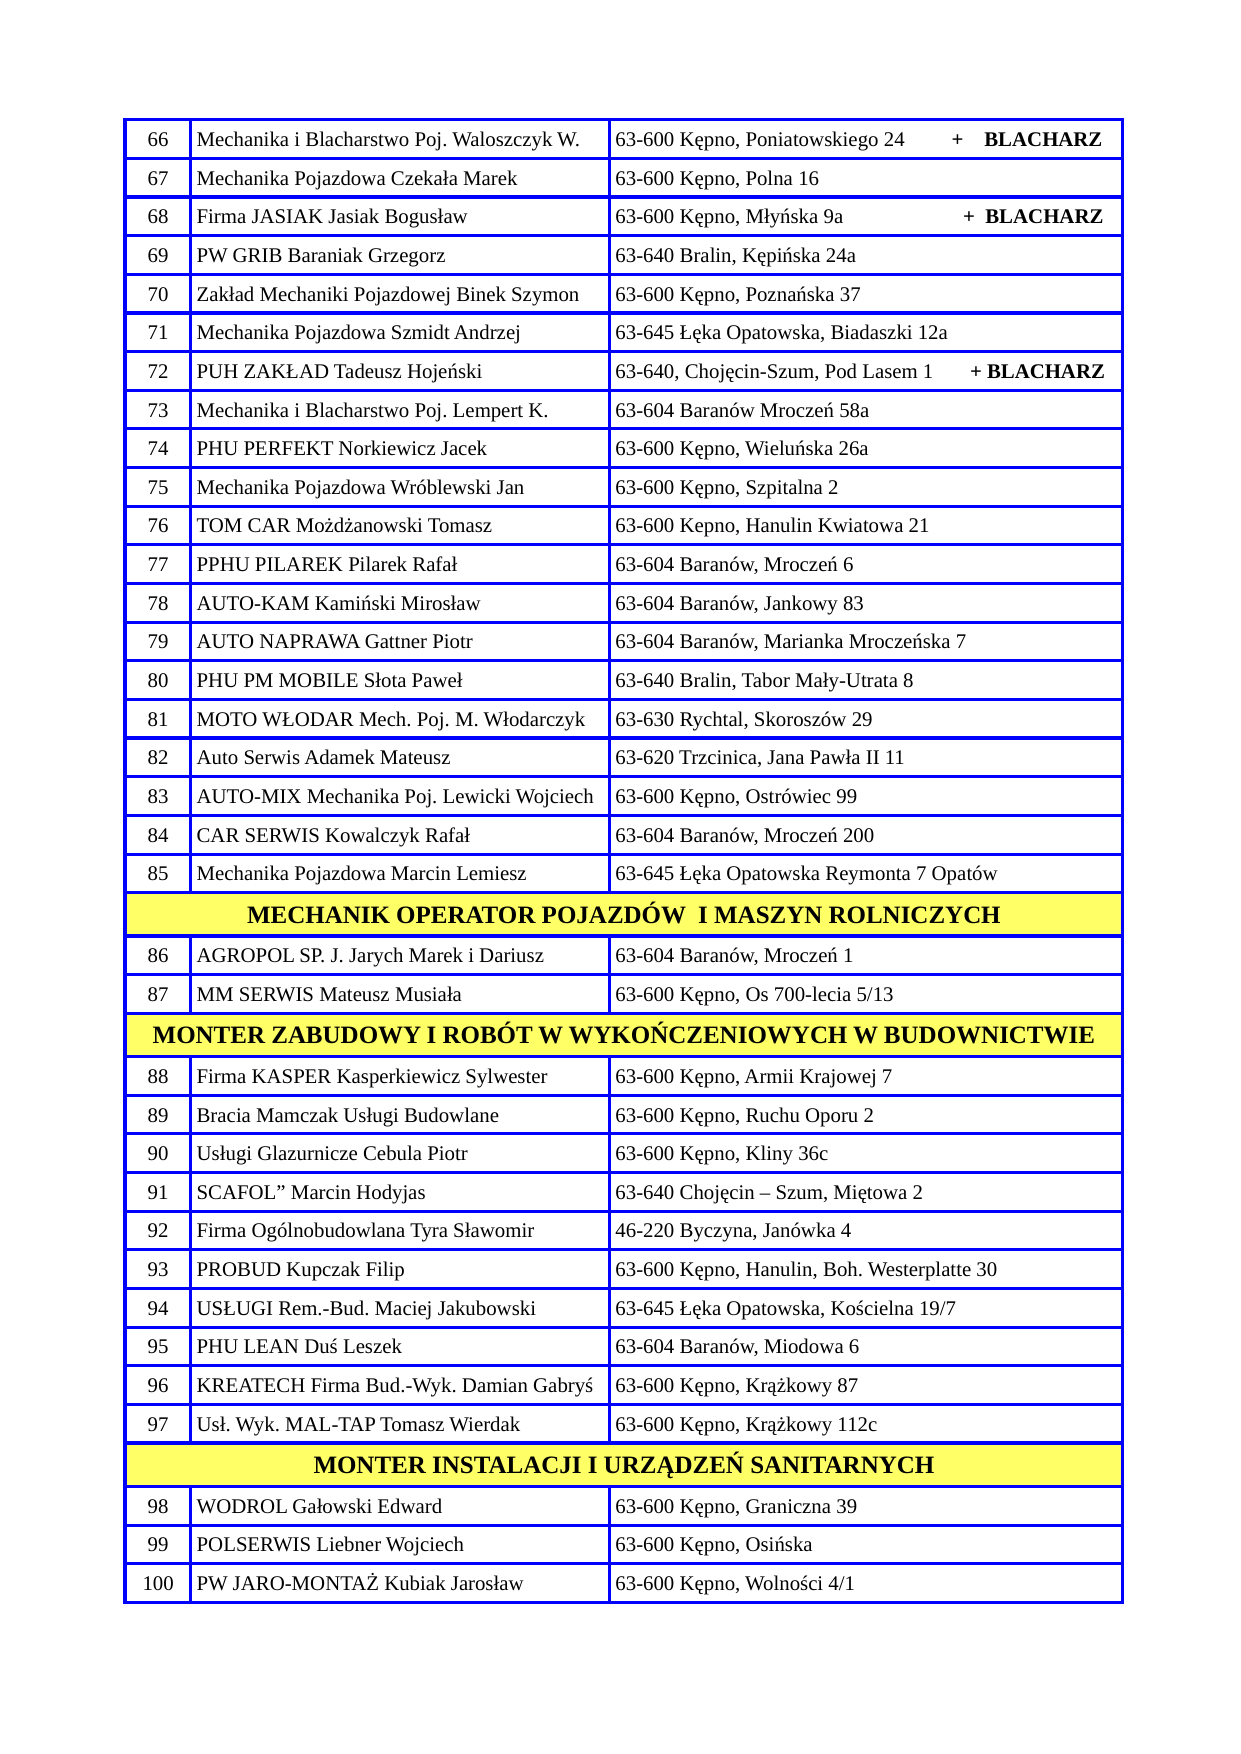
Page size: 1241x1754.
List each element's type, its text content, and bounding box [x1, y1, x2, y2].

table_cell 78 [127, 585, 189, 621]
table_cell 63-645 Łęka Opatowska Reymonta 7 Opatów [611, 856, 1121, 891]
table_cell 85 [127, 856, 189, 891]
table_cell 86 [127, 938, 189, 973]
table_cell 100 [127, 1565, 189, 1601]
table_cell 89 [127, 1097, 189, 1132]
table_cell Usł. Wyk. MAL-TAP Tomasz Wierdak [192, 1406, 608, 1441]
table_cell Usługi Glazurnicze Cebula Piotr [192, 1135, 608, 1171]
table_cell Mechanika i Blacharstwo Poj. Lempert K. [192, 392, 608, 427]
table_cell 63-640 Chojęcin – Szum, Miętowa 2 [611, 1174, 1121, 1209]
table_cell 91 [127, 1174, 189, 1209]
table_cell CAR SERWIS Kowalczyk Rafał [192, 817, 608, 852]
table_cell AUTO-MIX Mechanika Poj. Lewicki Wojciech [192, 778, 608, 814]
table_cell 69 [127, 237, 189, 273]
table_cell 63-600 Kępno, Młyńska 9a + BLACHARZ [611, 199, 1121, 234]
table_cell MONTER ZABUDOWY I ROBÓT W WYKOŃCZENIOWYCH W BUDOWNICTWIE [127, 1015, 1121, 1055]
table_cell 63-604 Baranów, Mroczeń 200 [611, 817, 1121, 852]
table_cell MM SERWIS Mateusz Musiała [192, 976, 608, 1012]
table_cell 90 [127, 1135, 189, 1171]
table_cell Mechanika Pojazdowa Szmidt Andrzej [192, 315, 608, 350]
table_cell 71 [127, 315, 189, 350]
table_cell 87 [127, 976, 189, 1012]
table_cell 70 [127, 276, 189, 311]
table_cell 63-604 Baranów, Jankowy 83 [611, 585, 1121, 621]
table_cell 63-600 Kępno, Polna 16 [611, 160, 1121, 195]
table_cell 67 [127, 160, 189, 195]
table_cell 98 [127, 1488, 189, 1523]
table_cell 68 [127, 199, 189, 234]
table_cell 63-600 Kępno, Szpitalna 2 [611, 469, 1121, 504]
table_cell Zakład Mechaniki Pojazdowej Binek Szymon [192, 276, 608, 311]
table_cell 76 [127, 508, 189, 543]
table_cell 63-600 Kępno, Ruchu Oporu 2 [611, 1097, 1121, 1132]
table_cell 72 [127, 353, 189, 389]
table_cell 63-600 Kępno, Kliny 36c [611, 1135, 1121, 1171]
table_cell Mechanika i Blacharstwo Poj. Waloszczyk W. [192, 121, 608, 157]
table_cell AGROPOL SP. J. Jarych Marek i Dariusz [192, 938, 608, 973]
table_cell 63-640 Bralin, Kępińska 24a [611, 237, 1121, 273]
table_cell Firma KASPER Kasperkiewicz Sylwester [192, 1058, 608, 1094]
table_cell 63-600 Kępno, Osińska [611, 1527, 1121, 1562]
table_cell 63-600 Kępno, Wieluńska 26a [611, 430, 1121, 466]
table_cell 63-600 Kepno, Hanulin Kwiatowa 21 [611, 508, 1121, 543]
table_cell 63-645 Łęka Opatowska, Biadaszki 12a [611, 315, 1121, 350]
table_cell 63-645 Łęka Opatowska, Kościelna 19/7 [611, 1290, 1121, 1326]
table_cell 46-220 Byczyna, Janówka 4 [611, 1213, 1121, 1248]
table_cell POLSERWIS Liebner Wojciech [192, 1527, 608, 1562]
table_cell 92 [127, 1213, 189, 1248]
table_cell 93 [127, 1251, 189, 1287]
table_cell 63-604 Baranów, Marianka Mroczeńska 7 [611, 624, 1121, 659]
table_cell SCAFOL” Marcin Hodyjas [192, 1174, 608, 1209]
table_cell MECHANIK OPERATOR POJAZDÓW I MASZYN ROLNICZYCH [127, 894, 1121, 934]
table_cell 96 [127, 1367, 189, 1403]
table_cell 63-600 Kępno, Hanulin, Boh. Westerplatte 30 [611, 1251, 1121, 1287]
table_cell 66 [127, 121, 189, 157]
table_cell PHU PERFEKT Norkiewicz Jacek [192, 430, 608, 466]
table_cell TOM CAR Możdżanowski Tomasz [192, 508, 608, 543]
table_cell 63-600 Kępno, Krążkowy 112c [611, 1406, 1121, 1441]
table_cell 84 [127, 817, 189, 852]
table_cell 63-600 Kępno, Os 700-lecia 5/13 [611, 976, 1121, 1012]
table_cell 99 [127, 1527, 189, 1562]
table_cell 97 [127, 1406, 189, 1441]
table_cell PW JARO-MONTAŻ Kubiak Jarosław [192, 1565, 608, 1601]
table_cell Mechanika Pojazdowa Wróblewski Jan [192, 469, 608, 504]
table_cell Mechanika Pojazdowa Czekała Marek [192, 160, 608, 195]
table_cell USŁUGI Rem.-Bud. Maciej Jakubowski [192, 1290, 608, 1326]
table_cell PHU PM MOBILE Słota Paweł [192, 662, 608, 698]
table_cell Auto Serwis Adamek Mateusz [192, 740, 608, 775]
table_cell 63-600 Kępno, Wolności 4/1 [611, 1565, 1121, 1601]
table_cell 74 [127, 430, 189, 466]
table_cell Firma JASIAK Jasiak Bogusław [192, 199, 608, 234]
table_cell PPHU PILAREK Pilarek Rafał [192, 546, 608, 582]
table_cell 63-630 Rychtal, Skoroszów 29 [611, 701, 1121, 736]
table_cell 73 [127, 392, 189, 427]
table_cell Firma Ogólnobudowlana Tyra Sławomir [192, 1213, 608, 1248]
table_cell 63-600 Kępno, Graniczna 39 [611, 1488, 1121, 1523]
table_cell 63-600 Kępno, Armii Krajowej 7 [611, 1058, 1121, 1094]
table_cell PW GRIB Baraniak Grzegorz [192, 237, 608, 273]
table_cell PUH ZAKŁAD Tadeusz Hojeński [192, 353, 608, 389]
table_cell 88 [127, 1058, 189, 1094]
table_cell 75 [127, 469, 189, 504]
table_cell 94 [127, 1290, 189, 1326]
table_cell AUTO NAPRAWA Gattner Piotr [192, 624, 608, 659]
table_cell 80 [127, 662, 189, 698]
table_cell 63-600 Kępno, Poniatowskiego 24 + BLACHARZ [611, 121, 1121, 157]
table_cell 63-600 Kępno, Krążkowy 87 [611, 1367, 1121, 1403]
table_cell KREATECH Firma Bud.-Wyk. Damian Gabryś [192, 1367, 608, 1403]
table_cell 63-620 Trzcinica, Jana Pawła II 11 [611, 740, 1121, 775]
table_cell 77 [127, 546, 189, 582]
table_cell Mechanika Pojazdowa Marcin Lemiesz [192, 856, 608, 891]
table_cell 82 [127, 740, 189, 775]
table_cell AUTO-KAM Kamiński Mirosław [192, 585, 608, 621]
table_cell 83 [127, 778, 189, 814]
table_cell Bracia Mamczak Usługi Budowlane [192, 1097, 608, 1132]
table_cell 95 [127, 1329, 189, 1364]
table_cell MOTO WŁODAR Mech. Poj. M. Włodarczyk [192, 701, 608, 736]
table_cell 81 [127, 701, 189, 736]
table_cell 63-640 Bralin, Tabor Mały-Utrata 8 [611, 662, 1121, 698]
table_cell 63-604 Baranów Mroczeń 58a [611, 392, 1121, 427]
table_cell 63-600 Kępno, Ostrówiec 99 [611, 778, 1121, 814]
table_cell 79 [127, 624, 189, 659]
table_cell MONTER INSTALACJI I URZĄDZEŃ SANITARNYCH [127, 1445, 1121, 1485]
table_cell 63-640, Chojęcin-Szum, Pod Lasem 1 + BLACHARZ [611, 353, 1121, 389]
table_cell PHU LEAN Duś Leszek [192, 1329, 608, 1364]
table_cell 63-600 Kępno, Poznańska 37 [611, 276, 1121, 311]
table_cell 63-604 Baranów, Mroczeń 6 [611, 546, 1121, 582]
table_cell PROBUD Kupczak Filip [192, 1251, 608, 1287]
table_cell 63-604 Baranów, Miodowa 6 [611, 1329, 1121, 1364]
table_cell 63-604 Baranów, Mroczeń 1 [611, 938, 1121, 973]
table_cell WODROL Gałowski Edward [192, 1488, 608, 1523]
